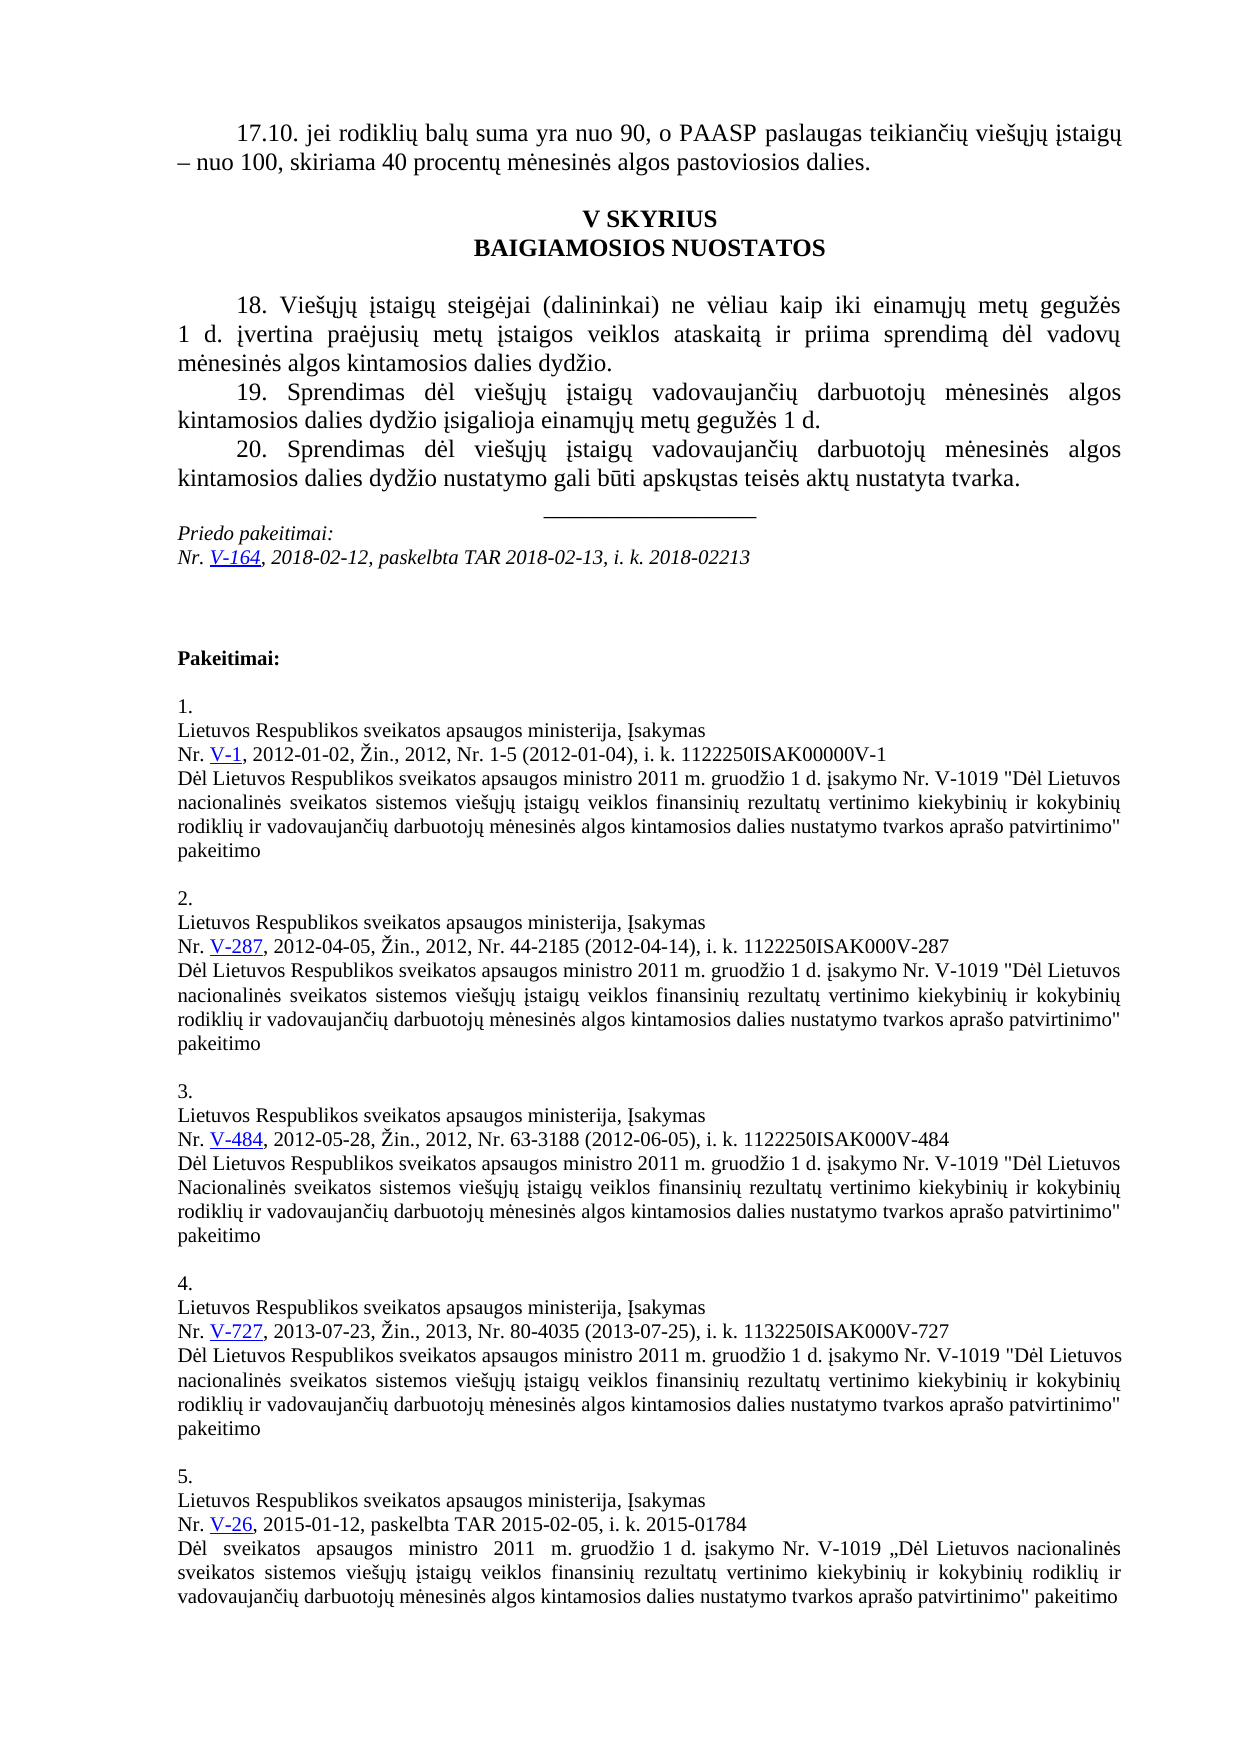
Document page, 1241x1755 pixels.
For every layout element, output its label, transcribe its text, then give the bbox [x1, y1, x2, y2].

text Lietuvos Respublikos sveikatos apsaugos ministerija, Įsakymas [177, 1488, 1122, 1512]
text Dėl Lietuvos Respublikos sveikatos apsaugos ministro 2011 m. gruodžio 1 d. įsakymo Nr. V-1019 "Dėl Lietuvos nacionalinės sveikatos sistemos viešųjų įstaigų veiklos finansinių rezultatų vertinimo kiekybinių ir kokybinių rodiklių ir vadovaujančių darbuotojų mėnesinės algos kintamosios dalies nustatymo tvarkos aprašo patvirtinimo" pakeitimo [177, 766, 1122, 862]
text 19. Sprendimas dėl viešųjų įstaigų vadovaujančių darbuotojų mėnesinės algos kintamosios dalies dydžio įsigalioja einamųjų metų gegužės 1 d. [177, 377, 1122, 434]
text BAIGIAMOSIOS NUOSTATOS [177, 233, 1122, 262]
text 2. [177, 886, 1122, 910]
text Dėl sveikatos apsaugos ministro 2011 m. gruodžio 1 d. įsakymo Nr. V-1019 „Dėl Lietuvos nacionalinės sveikatos sistemos viešųjų įstaigų veiklos finansinių rezultatų vertinimo kiekybinių ir kokybinių rodiklių ir vadovaujančių darbuotojų mėnesinės algos kintamosios dalies nustatymo tvarkos aprašo patvirtinimo" pakeitimo [177, 1536, 1122, 1608]
text Priedo pakeitimai: [177, 521, 1122, 545]
text Nr. V-727, 2013-07-23, Žin., 2013, Nr. 80-4035 (2013-07-25), i. k. 1132250ISAK000V-727 [177, 1319, 1122, 1343]
text Dėl Lietuvos Respublikos sveikatos apsaugos ministro 2011 m. gruodžio 1 d. įsakymo Nr. V-1019 "Dėl Lietuvos Nacionalinės sveikatos sistemos viešųjų įstaigų veiklos finansinių rezultatų vertinimo kiekybinių ir kokybinių rodiklių ir vadovaujančių darbuotojų mėnesinės algos kintamosios dalies nustatymo tvarkos aprašo patvirtinimo" pakeitimo [177, 1151, 1122, 1247]
text Lietuvos Respublikos sveikatos apsaugos ministerija, Įsakymas [177, 718, 1122, 742]
text 1. [177, 694, 1122, 718]
text Pakeitimai: [177, 646, 1122, 670]
text 4. [177, 1271, 1122, 1295]
text _________________ [177, 492, 1122, 521]
text Dėl Lietuvos Respublikos sveikatos apsaugos ministro 2011 m. gruodžio 1 d. įsakymo Nr. V-1019 "Dėl Lietuvos nacionalinės sveikatos sistemos viešųjų įstaigų veiklos finansinių rezultatų vertinimo kiekybinių ir kokybinių rodiklių ir vadovaujančių darbuotojų mėnesinės algos kintamosios dalies nustatymo tvarkos aprašo patvirtinimo" pakeitimo [177, 1343, 1122, 1440]
text Nr. V-287, 2012-04-05, Žin., 2012, Nr. 44-2185 (2012-04-14), i. k. 1122250ISAK000V-287 [177, 934, 1122, 958]
text Nr. V-1, 2012-01-02, Žin., 2012, Nr. 1-5 (2012-01-04), i. k. 1122250ISAK00000V-1 [177, 742, 1122, 766]
text Dėl Lietuvos Respublikos sveikatos apsaugos ministro 2011 m. gruodžio 1 d. įsakymo Nr. V-1019 "Dėl Lietuvos nacionalinės sveikatos sistemos viešųjų įstaigų veiklos finansinių rezultatų vertinimo kiekybinių ir kokybinių rodiklių ir vadovaujančių darbuotojų mėnesinės algos kintamosios dalies nustatymo tvarkos aprašo patvirtinimo" pakeitimo [177, 958, 1122, 1055]
text Lietuvos Respublikos sveikatos apsaugos ministerija, Įsakymas [177, 1295, 1122, 1319]
text Nr. V-26, 2015-01-12, paskelbta TAR 2015-02-05, i. k. 2015-01784 [177, 1512, 1122, 1536]
text 5. [177, 1464, 1122, 1488]
text Nr. V-484, 2012-05-28, Žin., 2012, Nr. 63-3188 (2012-06-05), i. k. 1122250ISAK000V-484 [177, 1127, 1122, 1151]
text Lietuvos Respublikos sveikatos apsaugos ministerija, Įsakymas [177, 1103, 1122, 1127]
text Nr. V-164, 2018-02-12, paskelbta TAR 2018-02-13, i. k. 2018-02213 [177, 545, 1122, 569]
text 18. Viešųjų įstaigų steigėjai (dalininkai) ne vėliau kaip iki einamųjų metų gegužės 1 d. įvertina praėjusių metų įstaigos veiklos ataskaitą ir priima sprendimą dėl vadovų mėnesinės algos kintamosios dalies dydžio. [177, 291, 1122, 377]
text V SKYRIUS [177, 204, 1122, 233]
text 17.10. jei rodiklių balų suma yra nuo 90, o PAASP paslaugas teikiančių viešųjų įstaigų – nuo 100, skiriama 40 procentų mėnesinės algos pastoviosios dalies. [177, 118, 1122, 176]
text 3. [177, 1079, 1122, 1103]
text 20. Sprendimas dėl viešųjų įstaigų vadovaujančių darbuotojų mėnesinės algos kintamosios dalies dydžio nustatymo gali būti apskųstas teisės aktų nustatyta tvarka. [177, 434, 1122, 492]
text Lietuvos Respublikos sveikatos apsaugos ministerija, Įsakymas [177, 910, 1122, 934]
